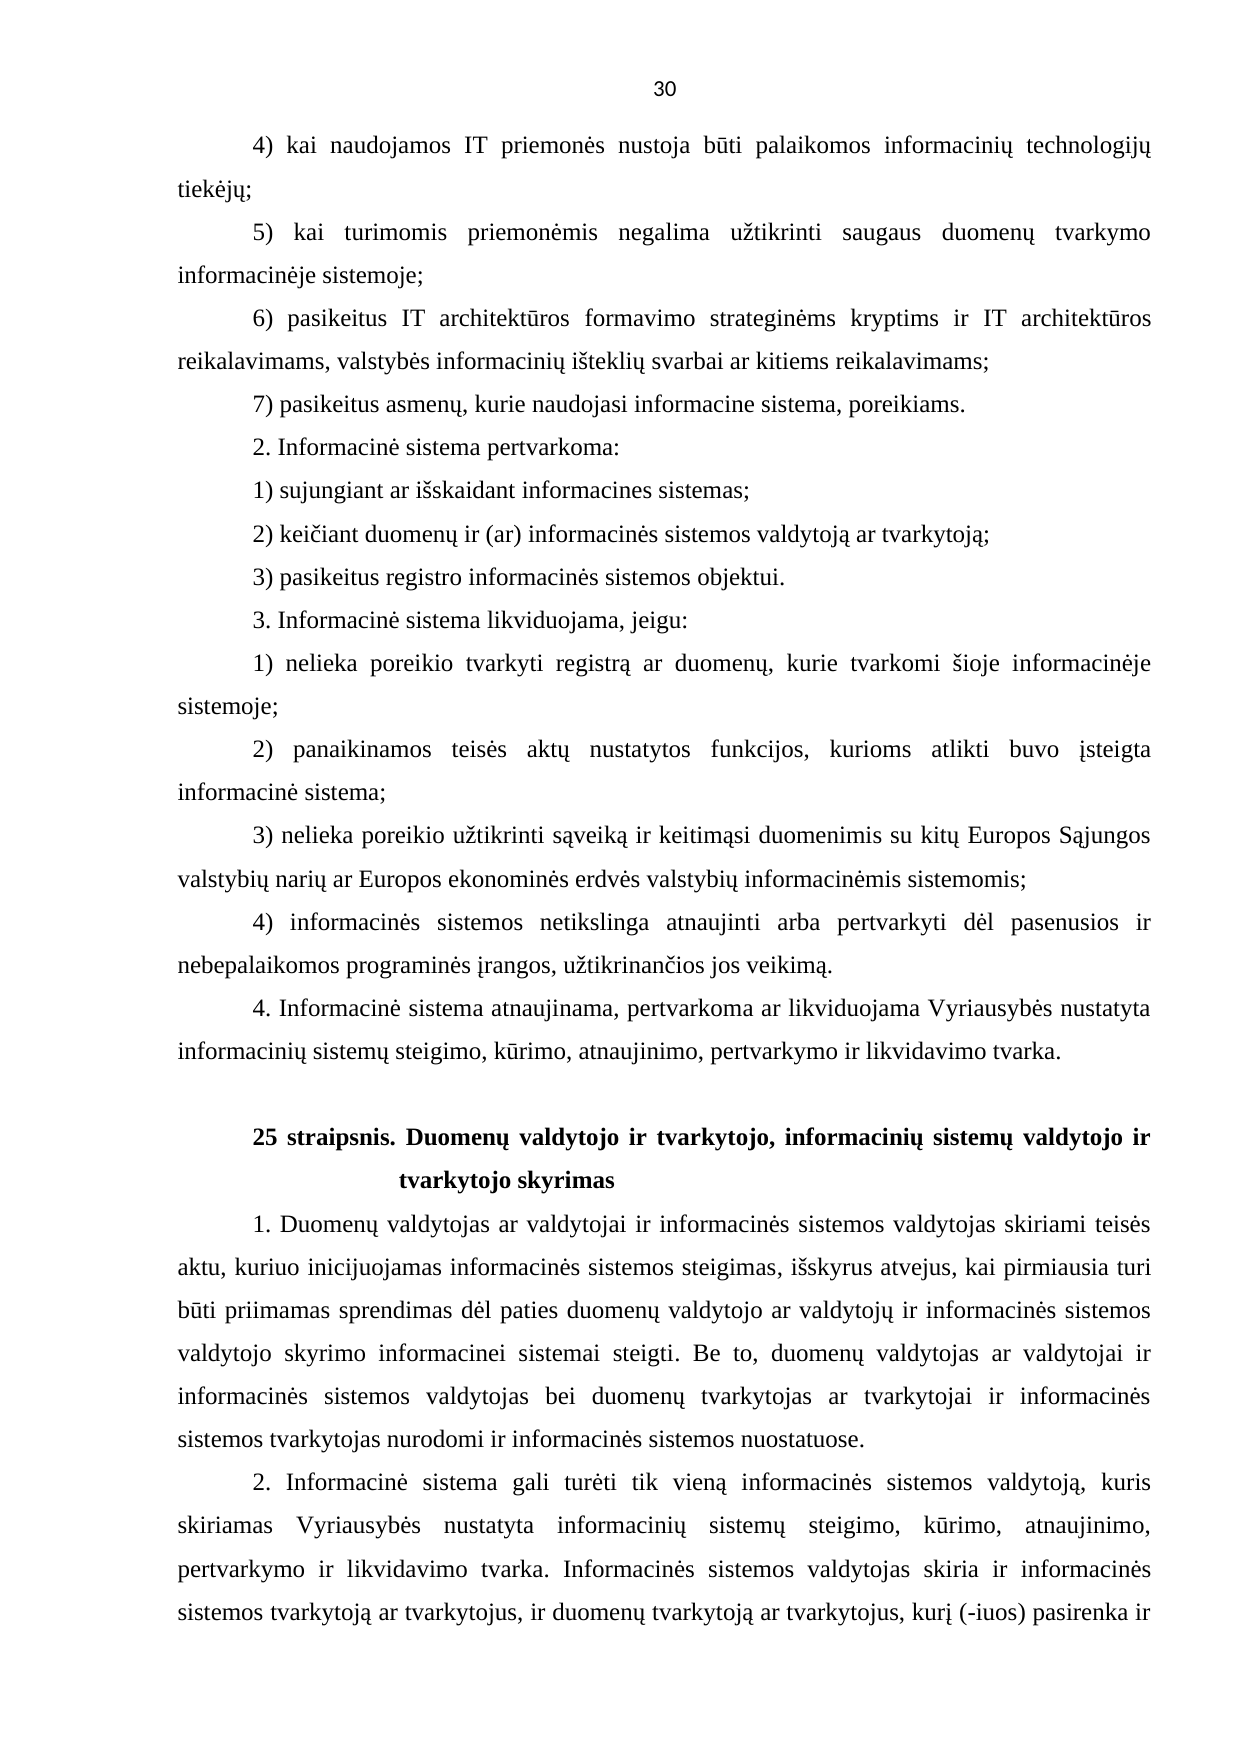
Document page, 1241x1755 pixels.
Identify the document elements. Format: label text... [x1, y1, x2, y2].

text 6) pasikeitus IT architektūros formavimo strateginėms kryptims ir IT architektūros reikalavimams, valstybės informacinių išteklių svarbai ar kitiems reikalavimams; [177, 303, 1152, 375]
text 4. Informacinė sistema atnaujinama, pertvarkoma ar likviduojama Vyriausybės nustatyta informacinių sistemų steigimo, kūrimo, atnaujinimo, pertvarkymo ir likvidavimo tvarka. [177, 993, 1152, 1065]
text 1) nelieka poreikio tvarkyti registrą ar duomenų, kurie tvarkomi šioje informacinėje sistemoje; [177, 648, 1152, 720]
text 2. Informacinė sistema gali turėti tik vieną informacinės sistemos valdytoją, kuris skiriamas Vyriausybės nustatyta informacinių sistemų steigimo, kūrimo, atnaujinimo, pertvarkymo ir likvidavimo tvarka. Informacinės sistemos valdytojas skiria ir informacinės sistemos tvarkytoją ar tvarkytojus, ir duomenų tvarkytoją ar tvarkytojus, kurį (-iuos) pasirenka ir [177, 1467, 1152, 1626]
text 2. Informacinė sistema pertvarkoma: [177, 432, 1152, 461]
text 1. Duomenų valdytojas ar valdytojai ir informacinės sistemos valdytojas skiriami teisės aktu, kuriuo inicijuojamas informacinės sistemos steigimas, išskyrus atvejus, kai pirmiausia turi būti priimamas sprendimas dėl paties duomenų valdytojo ar valdytojų ir informacinės sistemos valdytojo skyrimo informacinei sistemai steigti. Be to, duomenų valdytojas ar valdytojai ir informacinės sistemos valdytojas bei duomenų tvarkytojas ar tvarkytojai ir informacinės sistemos tvarkytojas nurodomi ir informacinės sistemos nuostatuose. [177, 1209, 1152, 1453]
text 4) kai naudojamos IT priemonės nustoja būti palaikomos informacinių technologijų tiekėjų; [177, 131, 1152, 202]
text 3. Informacinė sistema likviduojama, jeigu: [177, 605, 1152, 634]
text 3) nelieka poreikio užtikrinti sąveiką ir keitimąsi duomenimis su kitų Europos Sąjungos valstybių narių ar Europos ekonominės erdvės valstybių informacinėmis sistemomis; [177, 821, 1152, 892]
text 3) pasikeitus registro informacinės sistemos objektui. [177, 562, 1152, 591]
text 5) kai turimomis priemonėmis negalima užtikrinti saugaus duomenų tvarkymo informacinėje sistemoje; [177, 217, 1152, 289]
text 25 straipsnis. Duomenų valdytojo ir tvarkytojo, informacinių sistemų valdytojo ir tvarkytojo skyrimas [252, 1122, 1152, 1194]
text 4) informacinės sistemos netikslinga atnaujinti arba pertvarkyti dėl pasenusios ir nebepalaikomos programinės įrangos, užtikrinančios jos veikimą. [177, 907, 1152, 979]
text 1) sujungiant ar išskaidant informacines sistemas; [177, 476, 1152, 504]
text 7) pasikeitus asmenų, kurie naudojasi informacine sistema, poreikiams. [177, 389, 1152, 418]
text 2) keičiant duomenų ir (ar) informacinės sistemos valdytoją ar tvarkytoją; [177, 519, 1152, 547]
text 2) panaikinamos teisės aktų nustatytos funkcijos, kurioms atlikti buvo įsteigta informacinė sistema; [177, 734, 1152, 806]
